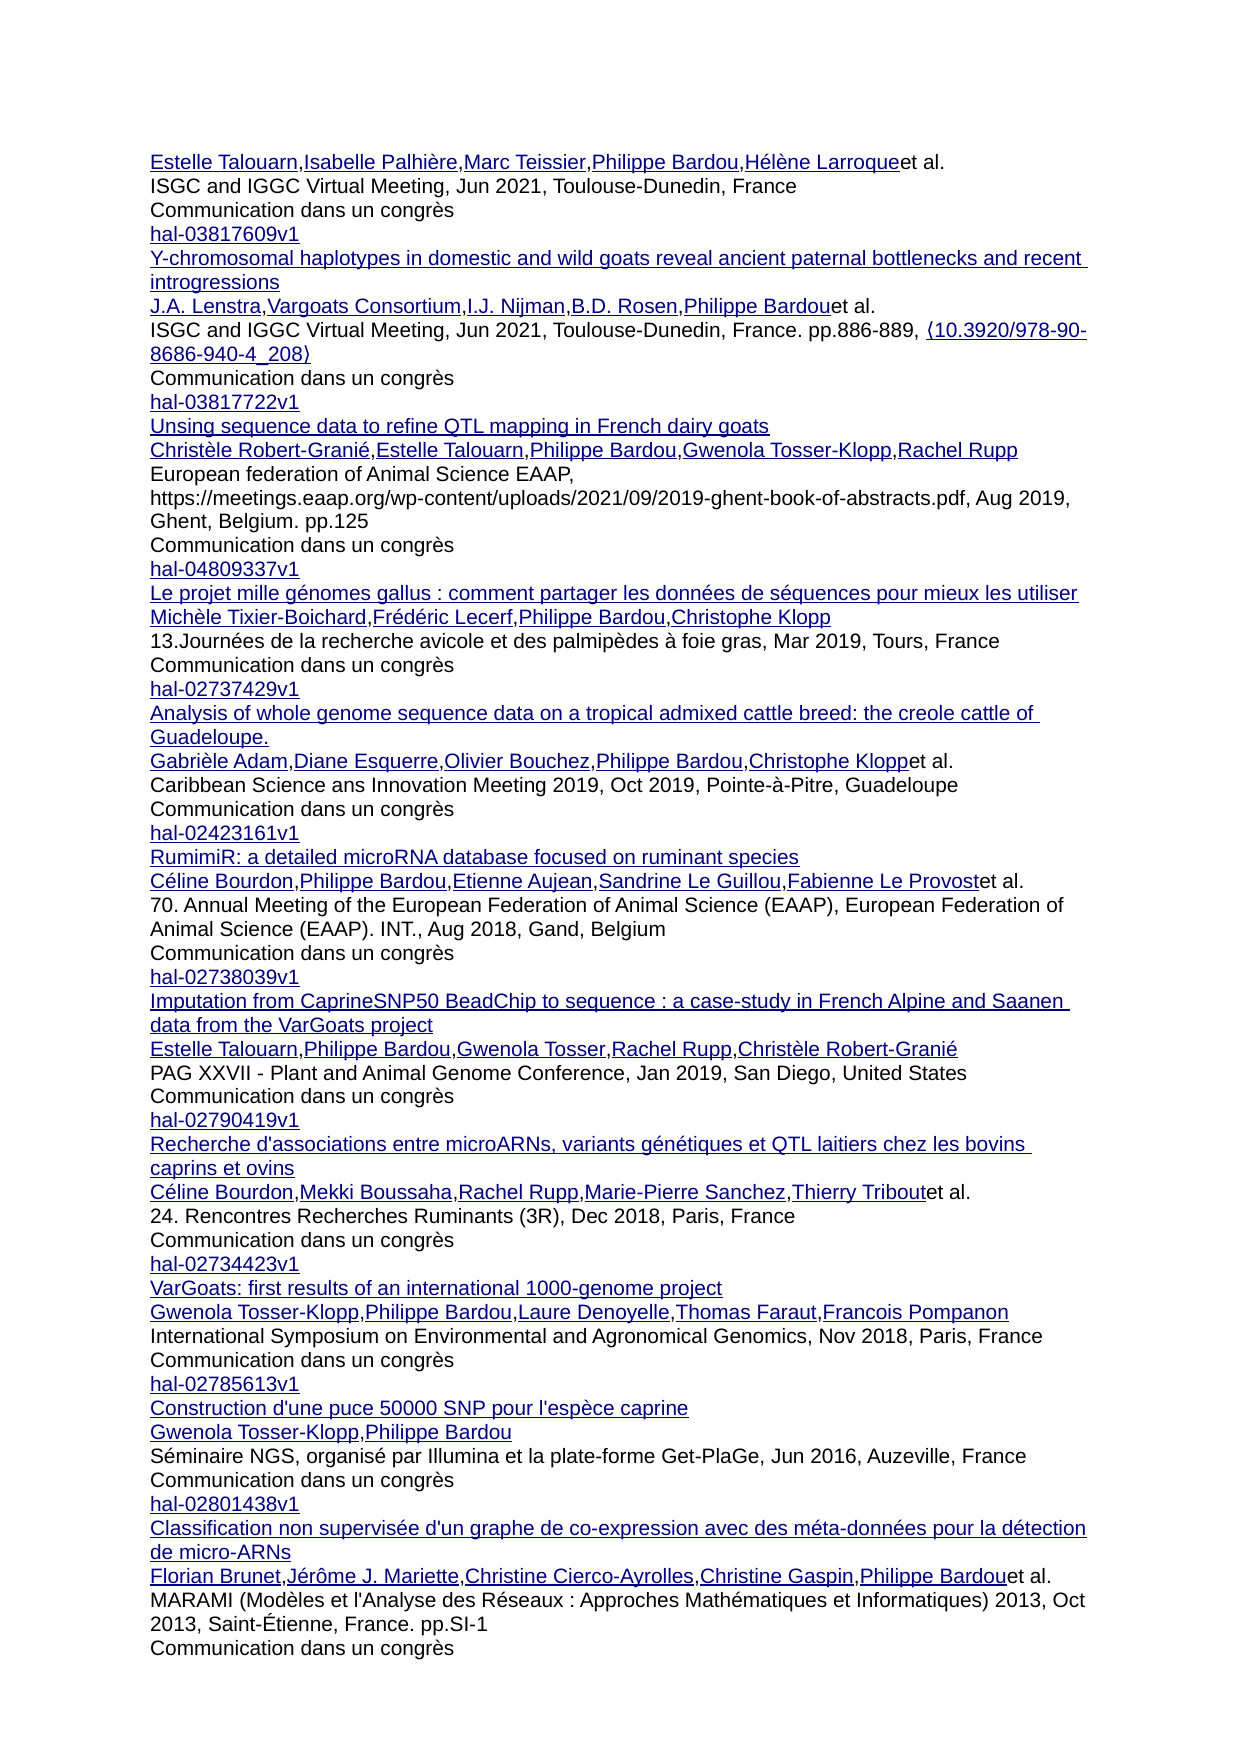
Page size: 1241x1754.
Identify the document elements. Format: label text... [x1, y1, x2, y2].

table_cell Imputation from CaprineSNP50 BeadChip to sequence : a case-study in French Alpine and Saanen data from the VarGoats project Estelle Talouarn,Philippe Bardou,Gwenola Tosser,Rachel Rupp,Christèle Robert-Granié PAG XXVII - Plant and Animal Genome Conference, Jan 2019, San Diego, United States Communication dans un congrès hal-02790419v1 [150, 989, 1090, 1132]
table_cell Classification non supervisée d'un graphe de co-expression avec des méta-données pour la détection de micro-ARNs Florian Brunet,Jérôme J. Mariette,Christine Cierco-Ayrolles,Christine Gaspin,Philippe Bardouet al. MARAMI (Modèles et l'Analyse des Réseaux : Approches Mathématiques et Informatiques) 2013, Oct 2013, Saint-Étienne, France. pp.SI-1 Communication dans un congrès [150, 1516, 1090, 1659]
table_cell RumimiR: a detailed microRNA database focused on ruminant species Céline Bourdon,Philippe Bardou,Etienne Aujean,Sandrine Le Guillou,Fabienne Le Provostet al. 70. Annual Meeting of the European Federation of Animal Science (EAAP), European Federation of Animal Science (EAAP). INT., Aug 2018, Gand, Belgium Communication dans un congrès hal-02738039v1 [150, 845, 1090, 988]
table_cell Y-chromosomal haplotypes in domestic and wild goats reveal ancient paternal bottlenecks and recent introgressions J.A. Lenstra,Vargoats Consortium,I.J. Nijman,B.D. Rosen,Philippe Bardouet al. ISGC and IGGC Virtual Meeting, Jun 2021, Toulouse-Dunedin, France. pp.886-889, ⟨10.3920/978-90-8686-940-4_208⟩ Communication dans un congrès hal-03817722v1 [150, 246, 1090, 413]
table_cell Unsing sequence data to refine QTL mapping in French dairy goats Christèle Robert-Granié,Estelle Talouarn,Philippe Bardou,Gwenola Tosser-Klopp,Rachel Rupp European federation of Animal Science EAAP, https://meetings.eaap.org/wp-content/uploads/2021/09/2019-ghent-book-of-abstracts.pdf, Aug 2019, Ghent, Belgium. pp.125 Communication dans un congrès hal-04809337v1 [150, 414, 1090, 581]
table_cell Le projet mille génomes gallus : comment partager les données de séquences pour mieux les utiliser Michèle Tixier-Boichard,Frédéric Lecerf,Philippe Bardou,Christophe Klopp 13.Journées de la recherche avicole et des palmipèdes à foie gras, Mar 2019, Tours, France Communication dans un congrès hal-02737429v1 [150, 581, 1090, 701]
table_cell Construction d'une puce 50000 SNP pour l'espèce caprine Gwenola Tosser-Klopp,Philippe Bardou Séminaire NGS, organisé par Illumina et la plate-forme Get-PlaGe, Jun 2016, Auzeville, France Communication dans un congrès hal-02801438v1 [150, 1396, 1090, 1516]
table_cell Estelle Talouarn,Isabelle Palhière,Marc Teissier,Philippe Bardou,Hélène Larroqueet al. ISGC and IGGC Virtual Meeting, Jun 2021, Toulouse-Dunedin, France Communication dans un congrès hal-03817609v1 [150, 150, 1090, 246]
table_cell Analysis of whole genome sequence data on a tropical admixed cattle breed: the creole cattle of Guadeloupe. Gabrièle Adam,Diane Esquerre,Olivier Bouchez,Philippe Bardou,Christophe Kloppet al. Caribbean Science ans Innovation Meeting 2019, Oct 2019, Pointe-à-Pitre, Guadeloupe Communication dans un congrès hal-02423161v1 [150, 701, 1090, 845]
table_cell VarGoats: first results of an international 1000-genome project Gwenola Tosser-Klopp,Philippe Bardou,Laure Denoyelle,Thomas Faraut,Francois Pompanon International Symposium on Environmental and Agronomical Genomics, Nov 2018, Paris, France Communication dans un congrès hal-02785613v1 [150, 1276, 1090, 1396]
table_cell Recherche d'associations entre microARNs, variants génétiques et QTL laitiers chez les bovins caprins et ovins Céline Bourdon,Mekki Boussaha,Rachel Rupp,Marie-Pierre Sanchez,Thierry Triboutet al. 24. Rencontres Recherches Ruminants (3R), Dec 2018, Paris, France Communication dans un congrès hal-02734423v1 [150, 1132, 1090, 1276]
